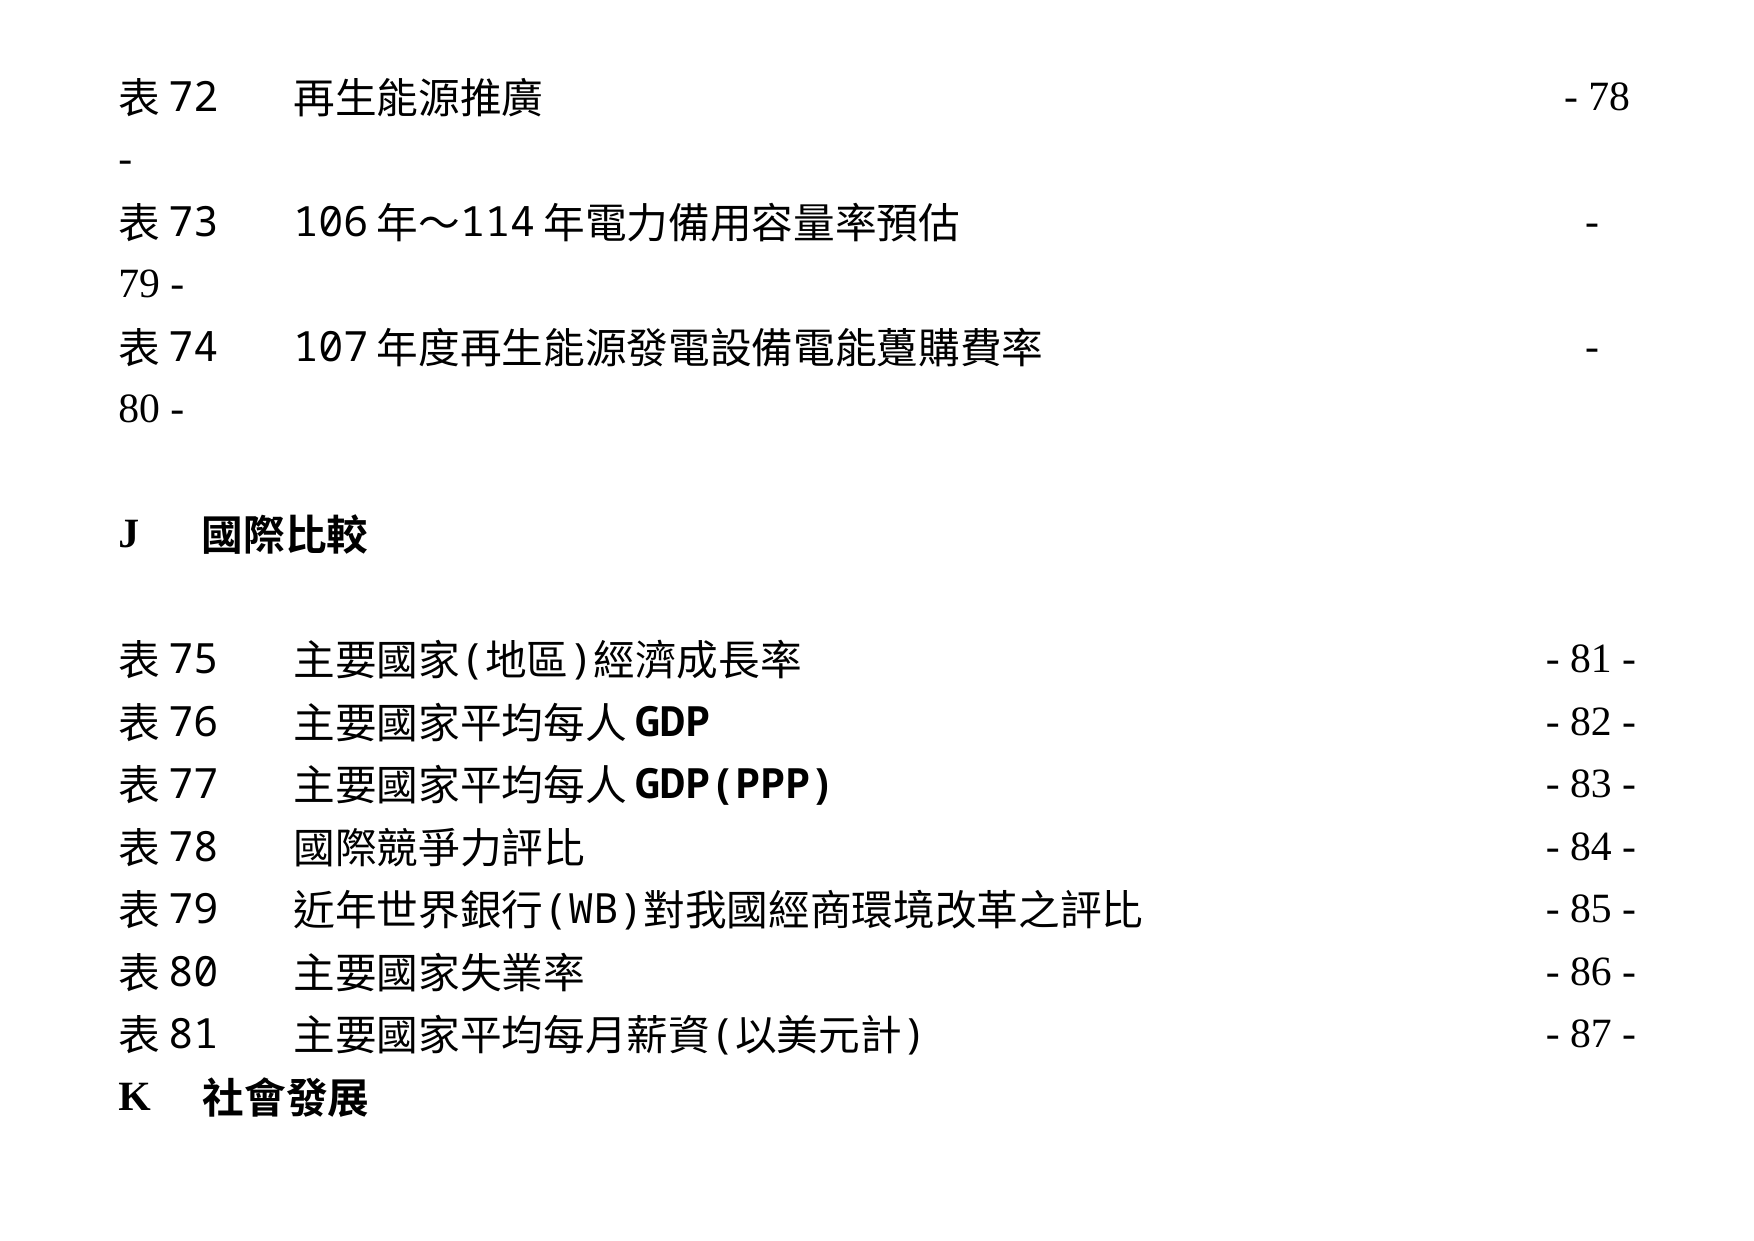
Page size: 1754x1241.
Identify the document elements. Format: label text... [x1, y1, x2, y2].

text 表76 主要國家平均每人GDP - 82 - [118, 678, 1636, 741]
text 表72 再生能源推廣 - 78 - [118, 53, 1636, 178]
text 表73 106年～114年電力備用容量率預估 - 79 - [118, 178, 1636, 303]
text 表80 主要國家失業率 - 86 - [118, 928, 1636, 991]
text 表78 國際競爭力評比 - 84 - [118, 803, 1636, 866]
text 表74 107年度再生能源發電設備電能躉購費率 -80 - [118, 303, 1636, 428]
text J 國際比較 [118, 491, 1636, 553]
text 表81 主要國家平均每月薪資(以美元計) - 87 - [118, 991, 1636, 1053]
text 表75 主要國家(地區)經濟成長率 - 81 - [118, 616, 1636, 678]
text 表79 近年世界銀行(WB)對我國經商環境改革之評比 - 85 - [118, 866, 1636, 928]
text K 社會發展 [118, 1053, 1636, 1116]
text 表77 主要國家平均每人GDP(PPP) - 83 - [118, 741, 1636, 803]
